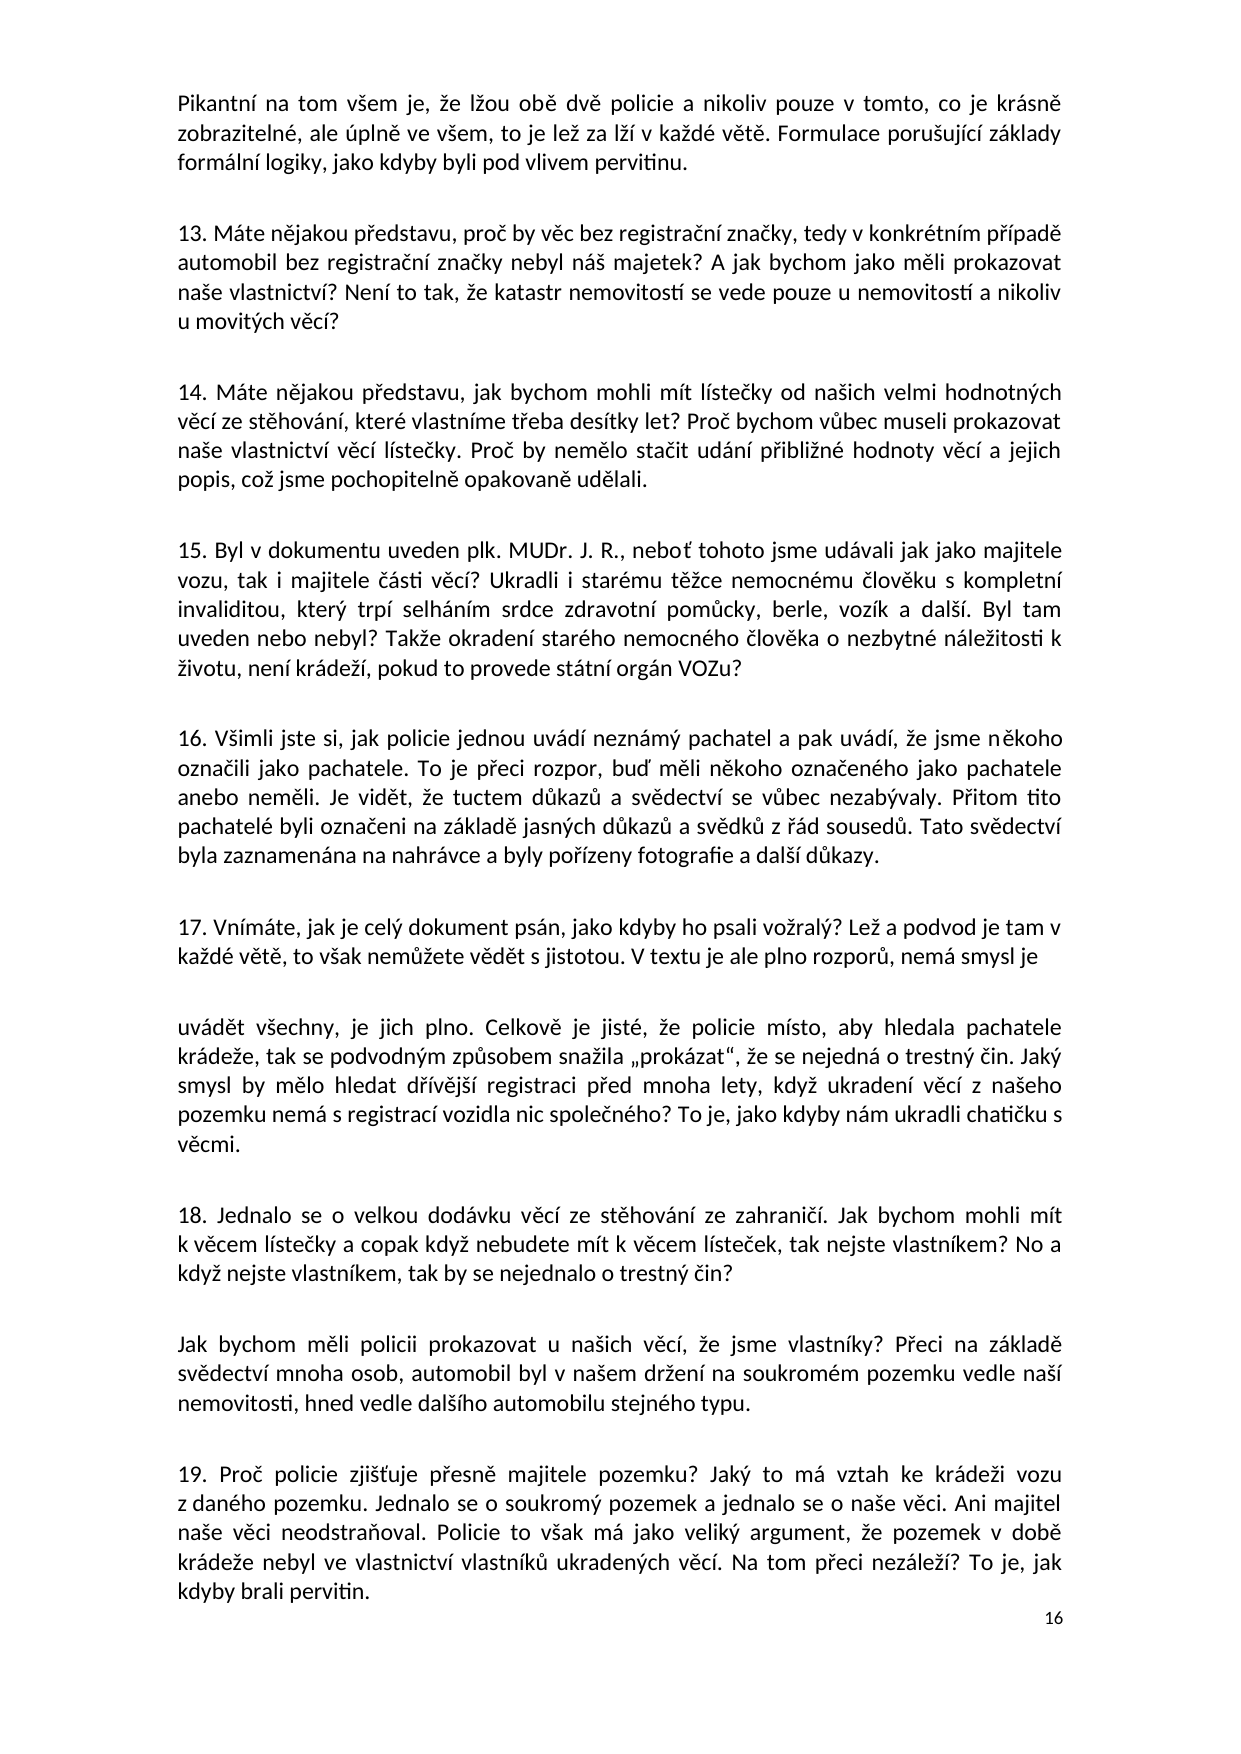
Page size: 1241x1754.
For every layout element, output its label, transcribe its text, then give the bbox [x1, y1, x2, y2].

text 18. Jednalo se o velkou dodávku věcí ze stěhování ze zahraničí. Jak bychom mohli mít k věcem lístečky a copak když nebudete mít k věcem lísteček, tak nejste vlastníkem? No a když nejste vlastníkem, tak by se nejednalo o trestný čin? [177, 1200, 1063, 1288]
text 19. Proč policie zjišťuje přesně majitele pozemku? Jaký to má vztah ke krádeži vozu z daného pozemku. Jednalo se o soukromý pozemek a jednalo se o naše věci. Ani majitel naše věci neodstraňoval. Policie to však má jako veliký argument, že pozemek v době krádeže nebyl ve vlastnictví vlastníků ukradených věcí. Na tom přeci nezáleží? To je, jak kdyby brali pervitin. [177, 1459, 1063, 1605]
text Jak bychom měli policii prokazovat u našich věcí, že jsme vlastníky? Přeci na základě svědectví mnoha osob, automobil byl v našem držení na soukromém pozemku vedle naší nemovitosti, hned vedle dalšího automobilu stejného typu. [177, 1329, 1063, 1417]
text uvádět všechny, je jich plno. Celkově je jisté, že policie místo, aby hledala pachatele krádeže, tak se podvodným způsobem snažila „prokázat“, že se nejedná o trestný čin. Jaký smysl by mělo hledat dřívější registraci před mnoha lety, když ukradení věcí z našeho pozemku nemá s registrací vozidla nic společného? To je, jako kdyby nám ukradli chatičku s věcmi. [177, 1012, 1063, 1158]
text 15. Byl v dokumentu uveden plk. MUDr. J. R., neboť tohoto jsme udávali jak jako majitele vozu, tak i majitele části věcí? Ukradli i starému těžce nemocnému člověku s kompletní invaliditou, který trpí selháním srdce zdravotní pomůcky, berle, vozík a další. Byl tam uveden nebo nebyl? Takže okradení starého nemocného člověka o nezbytné náležitosti k životu, není krádeží, pokud to provede státní orgán VOZu? [177, 536, 1063, 682]
text 14. Máte nějakou představu, jak bychom mohli mít lístečky od našich velmi hodnotných věcí ze stěhování, které vlastníme třeba desítky let? Proč bychom vůbec museli prokazovat naše vlastnictví věcí lístečky. Proč by nemělo stačit udání přibližné hodnoty věcí a jejich popis, což jsme pochopitelně opakovaně udělali. [177, 377, 1063, 494]
text 16. Všimli jste si, jak policie jednou uvádí neznámý pachatel a pak uvádí, že jsme někoho označili jako pachatele. To je přeci rozpor, buď měli někoho označeného jako pachatele anebo neměli. Je vidět, že tuctem důkazů a svědectví se vůbec nezabývaly. Přitom tito pachatelé byli označeni na základě jasných důkazů a svědků z řád sousedů. Tato svědectví byla zaznamenána na nahrávce a byly pořízeny fotografie a další důkazy. [177, 723, 1063, 870]
text Pikantní na tom všem je, že lžou obě dvě policie a nikoliv pouze v tomto, co je krásně zobrazitelné, ale úplně ve všem, to je lež za lží v každé větě. Formulace porušující základy formální logiky, jako kdyby byli pod vlivem pervitinu. [177, 88, 1063, 176]
text 17. Vnímáte, jak je celý dokument psán, jako kdyby ho psali vožralý? Lež a podvod je tam v každé větě, to však nemůžete vědět s jistotou. V textu je ale plno rozporů, nemá smysl je [177, 912, 1063, 970]
text 13. Máte nějakou představu, proč by věc bez registrační značky, tedy v konkrétním případě automobil bez registrační značky nebyl náš majetek? A jak bychom jako měli prokazovat naše vlastnictví? Není to tak, že katastr nemovitostí se vede pouze u nemovitostí a nikoliv u movitých věcí? [177, 218, 1063, 335]
